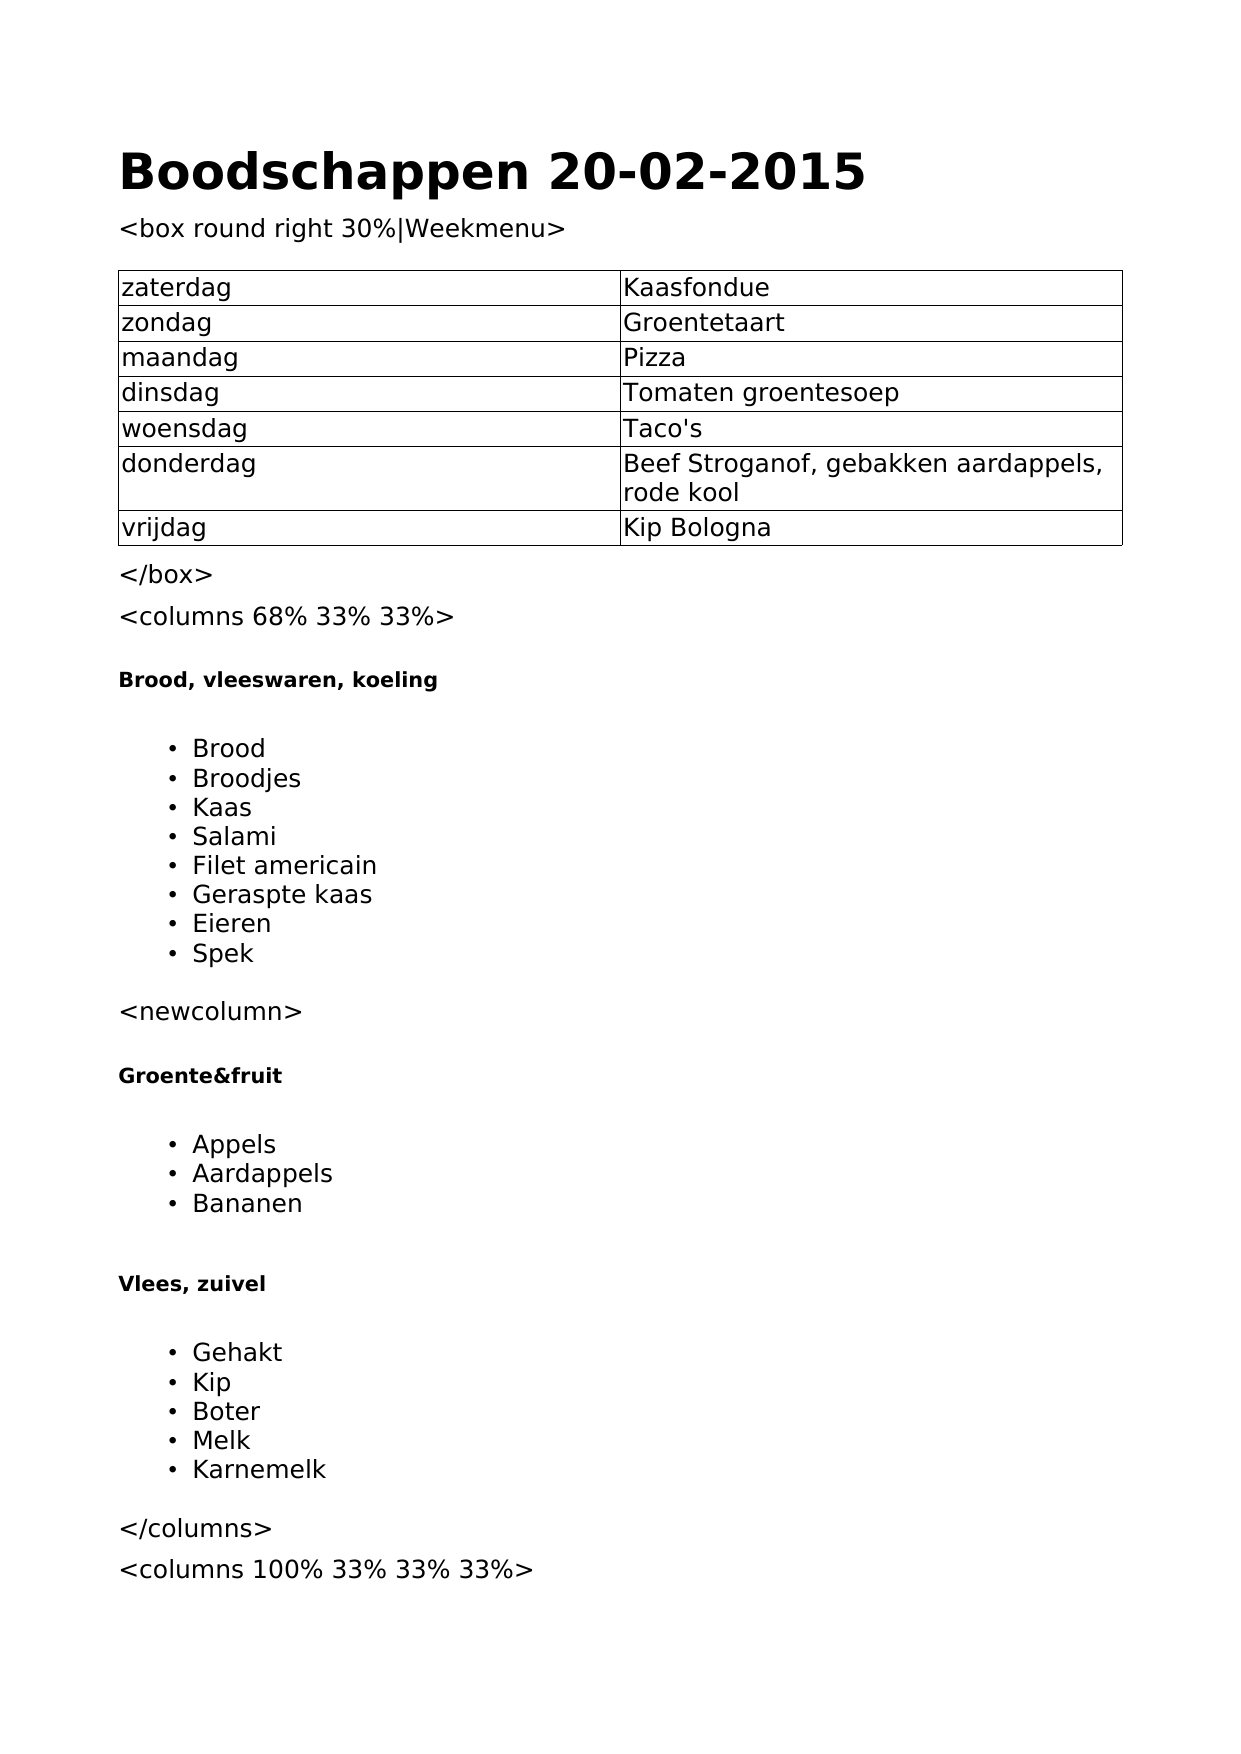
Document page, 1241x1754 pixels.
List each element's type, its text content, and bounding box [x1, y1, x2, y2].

table_cell Tomaten groentesoep [621, 377, 1122, 411]
list Boter [177, 1397, 1122, 1426]
list Geraspte kaas [177, 881, 1122, 910]
table_cell Pizza [621, 342, 1122, 376]
text <columns 68% 33% 33%> [118, 602, 1122, 631]
subtitle Boodschappen 20-02-2015 [118, 143, 1122, 201]
table_cell woensdag [119, 412, 620, 446]
list Eieren [177, 910, 1122, 939]
list Broodjes [177, 764, 1122, 793]
list Kaas [177, 793, 1122, 822]
list Brood [177, 735, 1122, 764]
list Bananen [177, 1189, 1122, 1218]
subtitle Groente&fruit [118, 1064, 1122, 1088]
table_header zaterdag [119, 271, 620, 305]
table_cell vrijdag [119, 511, 620, 545]
list Spek [177, 939, 1122, 968]
subtitle Vlees, zuivel [118, 1272, 1122, 1297]
table_cell Taco's [621, 412, 1122, 446]
table_cell Kip Bologna [621, 511, 1122, 545]
list Gehakt [177, 1339, 1122, 1368]
subtitle Brood, vleeswaren, koeling [118, 668, 1122, 693]
text </columns> [118, 1514, 1122, 1543]
table_cell dinsdag [119, 377, 620, 411]
text </box> [118, 560, 1122, 589]
list Aardappels [177, 1159, 1122, 1189]
list Appels [177, 1130, 1122, 1159]
table_cell zondag [119, 306, 620, 341]
table_cell Beef Stroganof, gebakken aardappels, rode kool [621, 447, 1122, 510]
list Melk [177, 1426, 1122, 1455]
list Salami [177, 822, 1122, 851]
list Karnemelk [177, 1455, 1122, 1484]
text <columns 100% 33% 33% 33%> [118, 1556, 1122, 1585]
table_cell Groentetaart [621, 306, 1122, 341]
text <newcolumn> [118, 997, 1122, 1027]
table_cell maandag [119, 342, 620, 376]
table_cell donderdag [119, 447, 620, 510]
list Kip [177, 1368, 1122, 1397]
table_header Kaasfondue [621, 271, 1122, 305]
list Filet americain [177, 851, 1122, 881]
text <box round right 30%|Weekmenu> [118, 214, 1122, 243]
